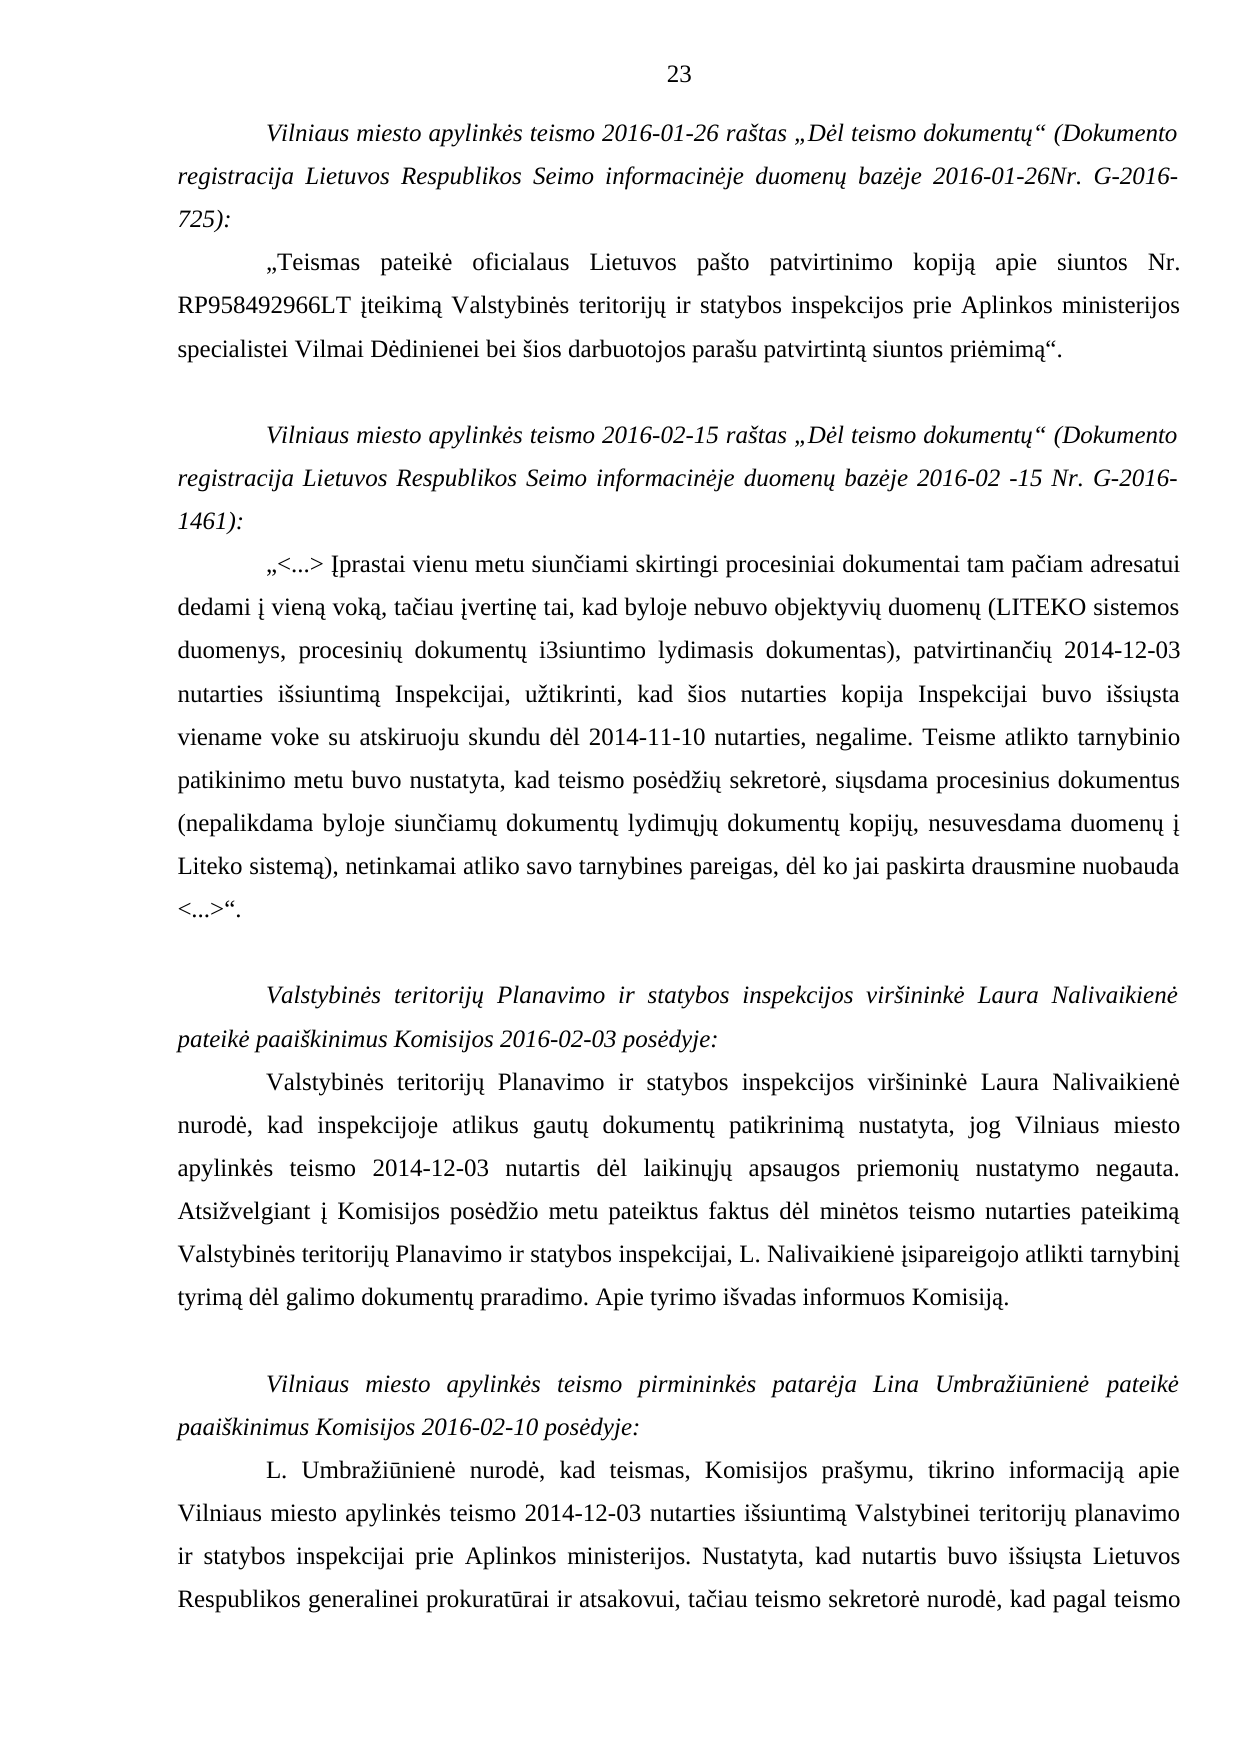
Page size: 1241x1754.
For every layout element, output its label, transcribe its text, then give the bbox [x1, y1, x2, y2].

text „Teismas pateikė oficialaus Lietuvos pašto patvirtinimo kopiją apie siuntos Nr. RP958492966LT įteikimą Valstybinės teritorijų ir statybos inspekcijos prie Aplinkos ministerijos specialistei Vilmai Dėdinienei bei šios darbuotojos parašu patvirtintą siuntos priėmimą“. [177, 247, 1181, 362]
text „<...> Įprastai vienu metu siunčiami skirtingi procesiniai dokumentai tam pačiam adresatui dedami į vieną voką, tačiau įvertinę tai, kad byloje nebuvo objektyvių duomenų (LITEKO sistemos duomenys, procesinių dokumentų i3siuntimo lydimasis dokumentas), patvirtinančių 2014-12-03 nutarties išsiuntimą Inspekcijai, užtikrinti, kad šios nutarties kopija Inspekcijai buvo išsiųsta viename voke su atskiruoju skundu dėl 2014-11-10 nutarties, negalime. Teisme atlikto tarnybinio patikinimo metu buvo nustatyta, kad teismo posėdžių sekretorė, siųsdama procesinius dokumentus (nepalikdama byloje siunčiamų dokumentų lydimųjų dokumentų kopijų, nesuvesdama duomenų į Liteko sistemą), netinkamai atliko savo tarnybines pareigas, dėl ko jai paskirta drausmine nuobauda <...>“. [177, 549, 1181, 923]
text Valstybinės teritorijų Planavimo ir statybos inspekcijos viršininkė Laura Nalivaikienė pateikė paaiškinimus Komisijos 2016-02-03 posėdyje: [177, 981, 1181, 1052]
text Valstybinės teritorijų Planavimo ir statybos inspekcijos viršininkė Laura Nalivaikienė nurodė, kad inspekcijoje atlikus gautų dokumentų patikrinimą nustatyta, jog Vilniaus miesto apylinkės teismo 2014-12-03 nutartis dėl laikinųjų apsaugos priemonių nustatymo negauta. Atsižvelgiant į Komisijos posėdžio metu pateiktus faktus dėl minėtos teismo nutarties pateikimą Valstybinės teritorijų Planavimo ir statybos inspekcijai, L. Nalivaikienė įsipareigojo atlikti tarnybinį tyrimą dėl galimo dokumentų praradimo. Apie tyrimo išvadas informuos Komisiją. [177, 1067, 1181, 1311]
text L. Umbražiūnienė nurodė, kad teismas, Komisijos prašymu, tikrino informaciją apie Vilniaus miesto apylinkės teismo 2014-12-03 nutarties išsiuntimą Valstybinei teritorijų planavimo ir statybos inspekcijai prie Aplinkos ministerijos. Nustatyta, kad nutartis buvo išsiųsta Lietuvos Respublikos generalinei prokuratūrai ir atsakovui, tačiau teismo sekretorė nurodė, kad pagal teismo [177, 1455, 1181, 1613]
text Vilniaus miesto apylinkės teismo 2016-02-15 raštas „Dėl teismo dokumentų“ (Dokumento registracija Lietuvos Respublikos Seimo informacinėje duomenų bazėje 2016-02 -15 Nr. G-2016-1461): [177, 420, 1181, 535]
text Vilniaus miesto apylinkės teismo 2016-01-26 raštas „Dėl teismo dokumentų“ (Dokumento registracija Lietuvos Respublikos Seimo informacinėje duomenų bazėje 2016-01-26Nr. G-2016-725): [177, 118, 1181, 233]
text Vilniaus miesto apylinkės teismo pirmininkės patarėja Lina Umbražiūnienė pateikė paaiškinimus Komisijos 2016-02-10 posėdyje: [177, 1369, 1181, 1441]
